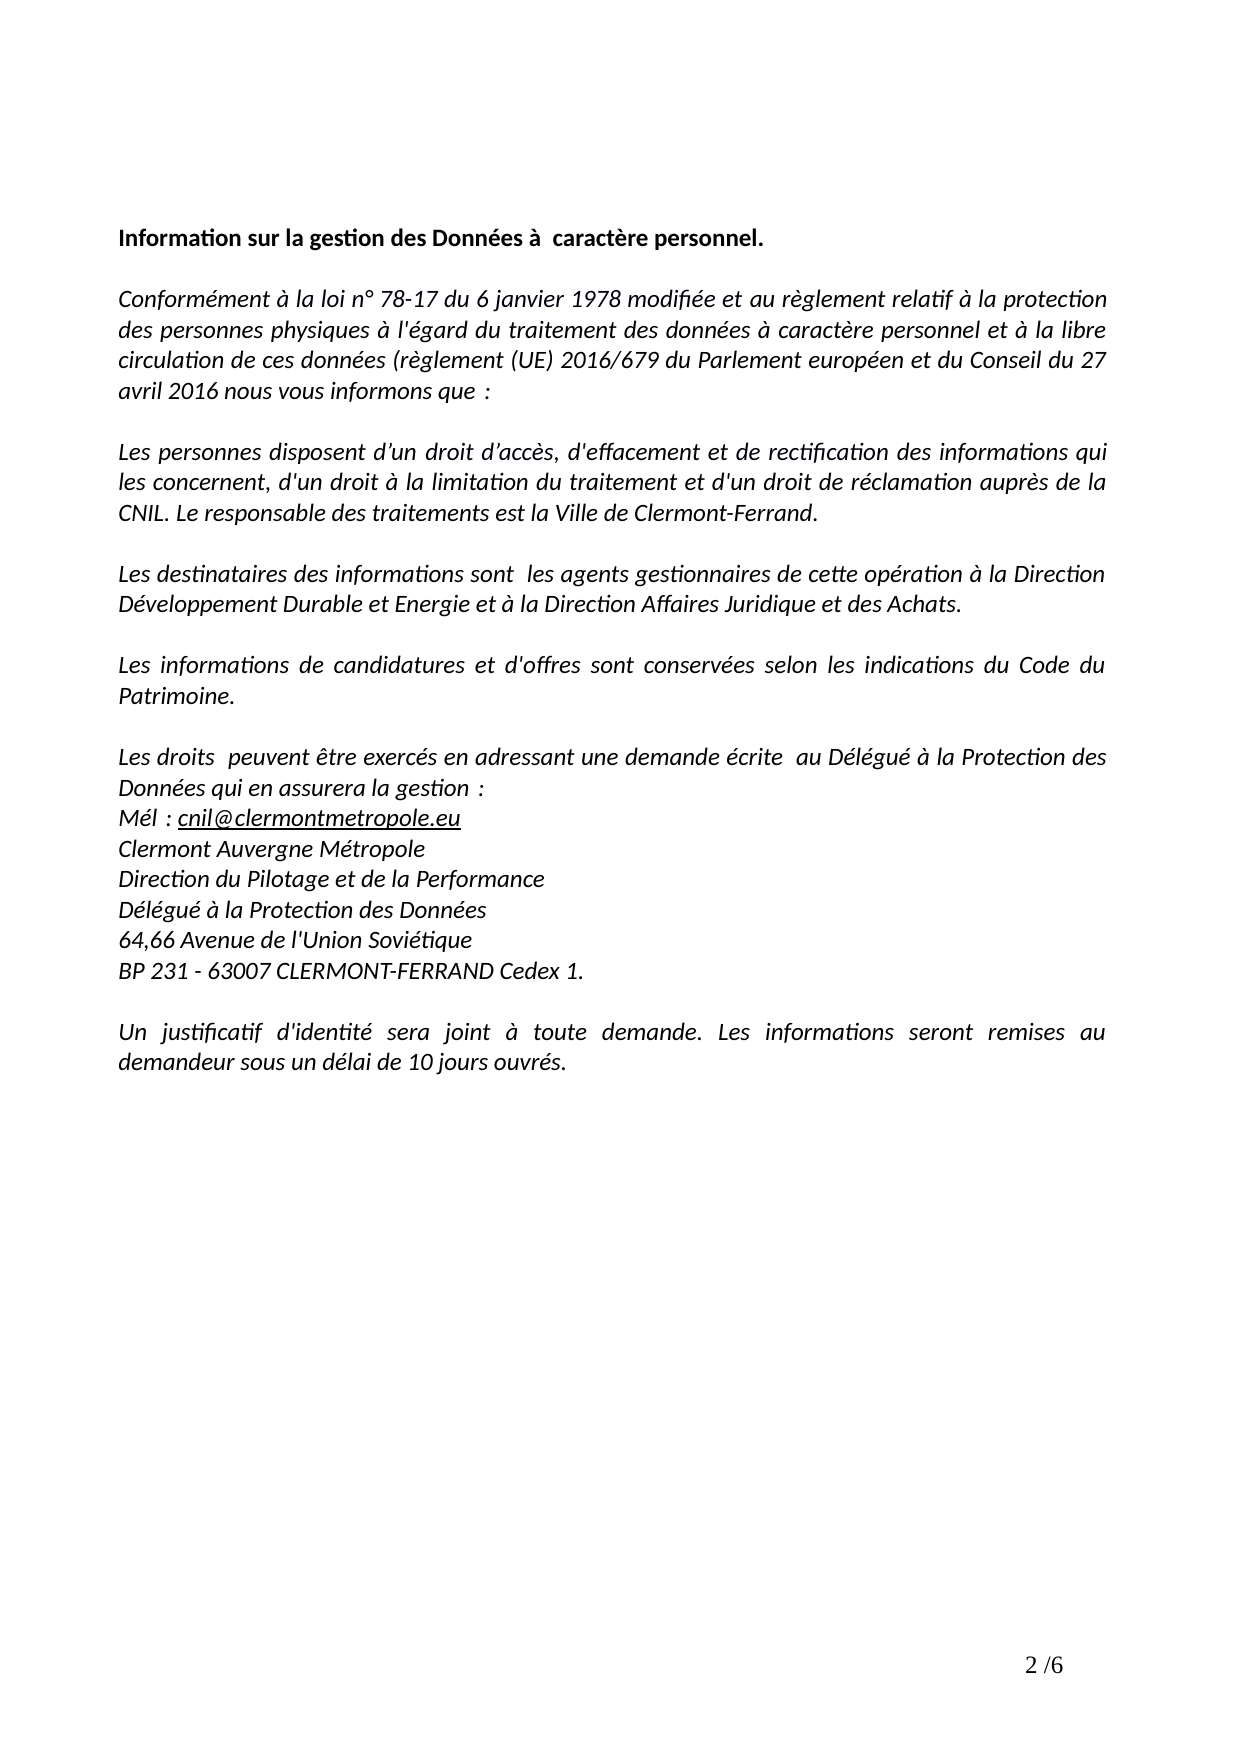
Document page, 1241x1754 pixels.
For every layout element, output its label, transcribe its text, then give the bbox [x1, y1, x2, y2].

text Conformément à la loi n° 78-17 du 6 janvier 1978 modifiée et au règlement relatif à la protection des personnes physiques à l'égard du traitement des données à caractère personnel et à la libre circulation de ces données (règlement (UE) 2016/679 du Parlement européen et du Conseil du 27 avril 2016 nous vous informons que : [118, 283, 1110, 405]
text 64,66 Avenue de l'Union Soviétique [118, 924, 1110, 955]
text Mél : cnil@clermontmetropole.eu [118, 802, 1110, 833]
text Les destinataires des informations sont les agents gestionnaires de cette opération à la Direction Développement Durable et Energie et à la Direction Affaires Juridique et des Achats. [118, 558, 1110, 619]
text Les informations de candidatures et d'offres sont conservées selon les indications du Code du Patrimoine. [118, 649, 1110, 711]
text Les personnes disposent d’un droit d’accès, d'effacement et de rectification des informations qui les concernent, d'un droit à la limitation du traitement et d'un droit de réclamation auprès de la CNIL. Le responsable des traitements est la Ville de Clermont-Ferrand. [118, 436, 1110, 527]
text Délégué à la Protection des Données [118, 894, 1110, 924]
text Un justificatif d'identité sera joint à toute demande. Les informations seront remises au demandeur sous un délai de 10 jours ouvrés. [118, 1016, 1110, 1077]
text Information sur la gestion des Données à caractère personnel. [118, 222, 1110, 253]
text Clermont Auvergne Métropole [118, 833, 1110, 863]
text Les droits peuvent être exercés en adressant une demande écrite au Délégué à la Protection des Données qui en assurera la gestion : [118, 741, 1110, 802]
text Direction du Pilotage et de la Performance [118, 863, 1110, 894]
text BP 231 - 63007 CLERMONT-FERRAND Cedex 1. [118, 955, 1110, 985]
